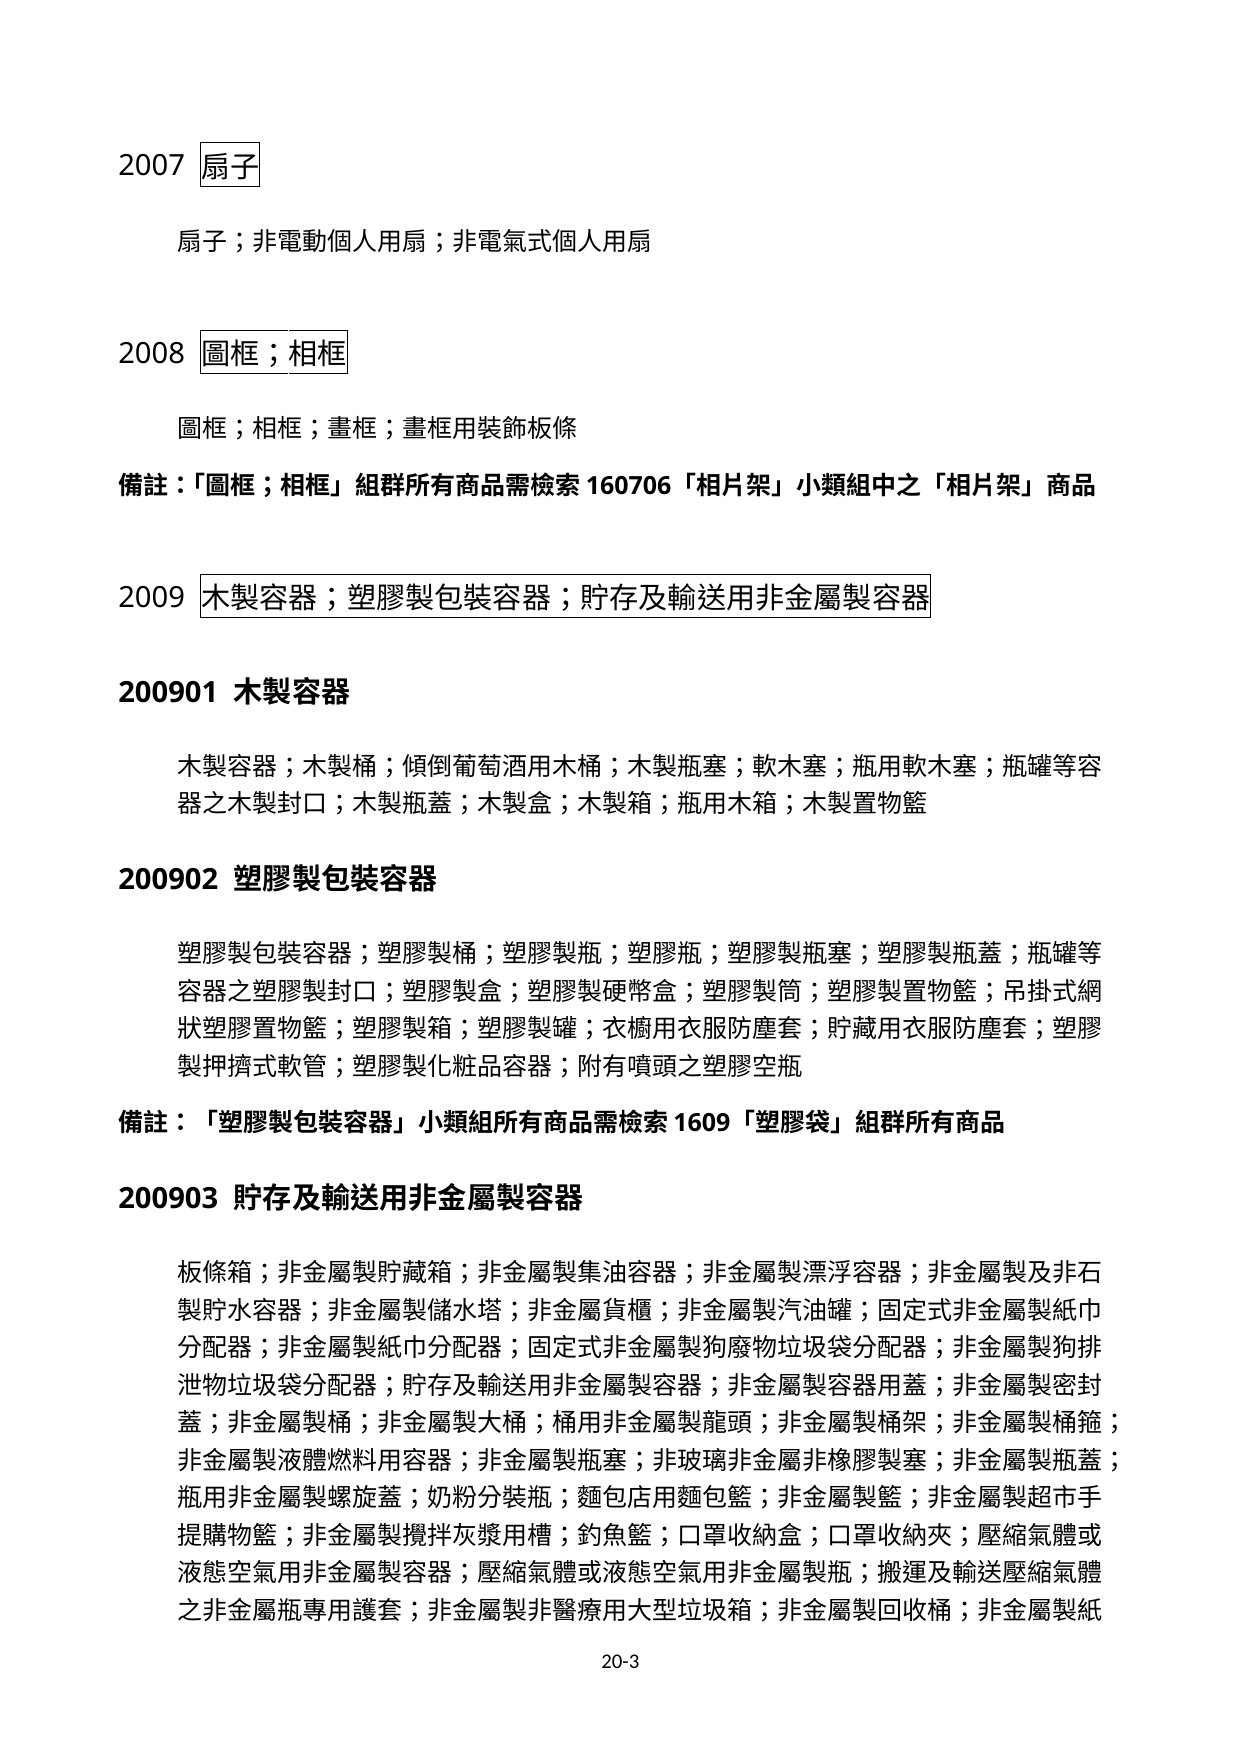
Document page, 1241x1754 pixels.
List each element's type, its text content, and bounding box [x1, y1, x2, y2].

text 2009 木製容器；塑膠製包裝容器；貯存及輸送用非金屬製容器 [118, 558, 1122, 633]
text 200901 木製容器 [118, 652, 1122, 727]
text 板條箱；非金屬製貯藏箱；非金屬製集油容器；非金屬製漂浮容器；非金屬製及非石製貯水容器；非金屬製儲水塔；非金屬貨櫃；非金屬製汽油罐；固定式非金屬製紙巾分配器；非金屬製紙巾分配器；固定式非金屬製狗廢物垃圾袋分配器；非金屬製狗排泄物垃圾袋分配器；貯存及輸送用非金屬製容器；非金屬製容器用蓋；非金屬製密封蓋；非金屬製桶；非金屬製大桶；桶用非金屬製龍頭；非金屬製桶架；非金屬製桶箍；非金屬製液體燃料用容器；非金屬製瓶塞；非玻璃非金屬非橡膠製塞；非金屬製瓶蓋；瓶用非金屬製螺旋蓋；奶粉分裝瓶；麵包店用麵包籃；非金屬製籃；非金屬製超市手提購物籃；非金屬製攪拌灰漿用槽；釣魚籃；口罩收納盒；口罩收納夾；壓縮氣體或液態空氣用非金屬製容器；壓縮氣體或液態空氣用非金屬製瓶；搬運及輸送壓縮氣體之非金屬瓶專用護套；非金屬製非醫療用大型垃圾箱；非金屬製回收桶；非金屬製紙巾抽取盒；非金屬製衛生紙分配器 [177, 1252, 1122, 1627]
text 200903 貯存及輸送用非金屬製容器 [118, 1158, 1122, 1233]
text 圖框；相框；畫框；畫框用裝飾板條 [177, 408, 1122, 446]
text 2007 扇子 [118, 127, 1122, 202]
text 扇子；非電動個人用扇；非電氣式個人用扇 [177, 221, 1122, 258]
text 備註：「圖框；相框」組群所有商品需檢索160706「相片架」小類組中之「相片架」商品 [118, 464, 1122, 502]
text 200902 塑膠製包裝容器 [118, 839, 1122, 914]
text 塑膠製包裝容器；塑膠製桶；塑膠製瓶；塑膠瓶；塑膠製瓶塞；塑膠製瓶蓋；瓶罐等容器之塑膠製封口；塑膠製盒；塑膠製硬幣盒；塑膠製筒；塑膠製置物籃；吊掛式網狀塑膠置物籃；塑膠製箱；塑膠製罐；衣櫥用衣服防塵套；貯藏用衣服防塵套；塑膠製押擠式軟管；塑膠製化粧品容器；附有噴頭之塑膠空瓶 [177, 933, 1122, 1083]
text 木製容器；木製桶；傾倒葡萄酒用木桶；木製瓶塞；軟木塞；瓶用軟木塞；瓶罐等容器之木製封口；木製瓶蓋；木製盒；木製箱；瓶用木箱；木製置物籃 [177, 746, 1122, 821]
text 備註：「塑膠製包裝容器」小類組所有商品需檢索1609「塑膠袋」組群所有商品 [118, 1102, 1122, 1139]
text 2008 圖框；相框 [118, 314, 1122, 389]
